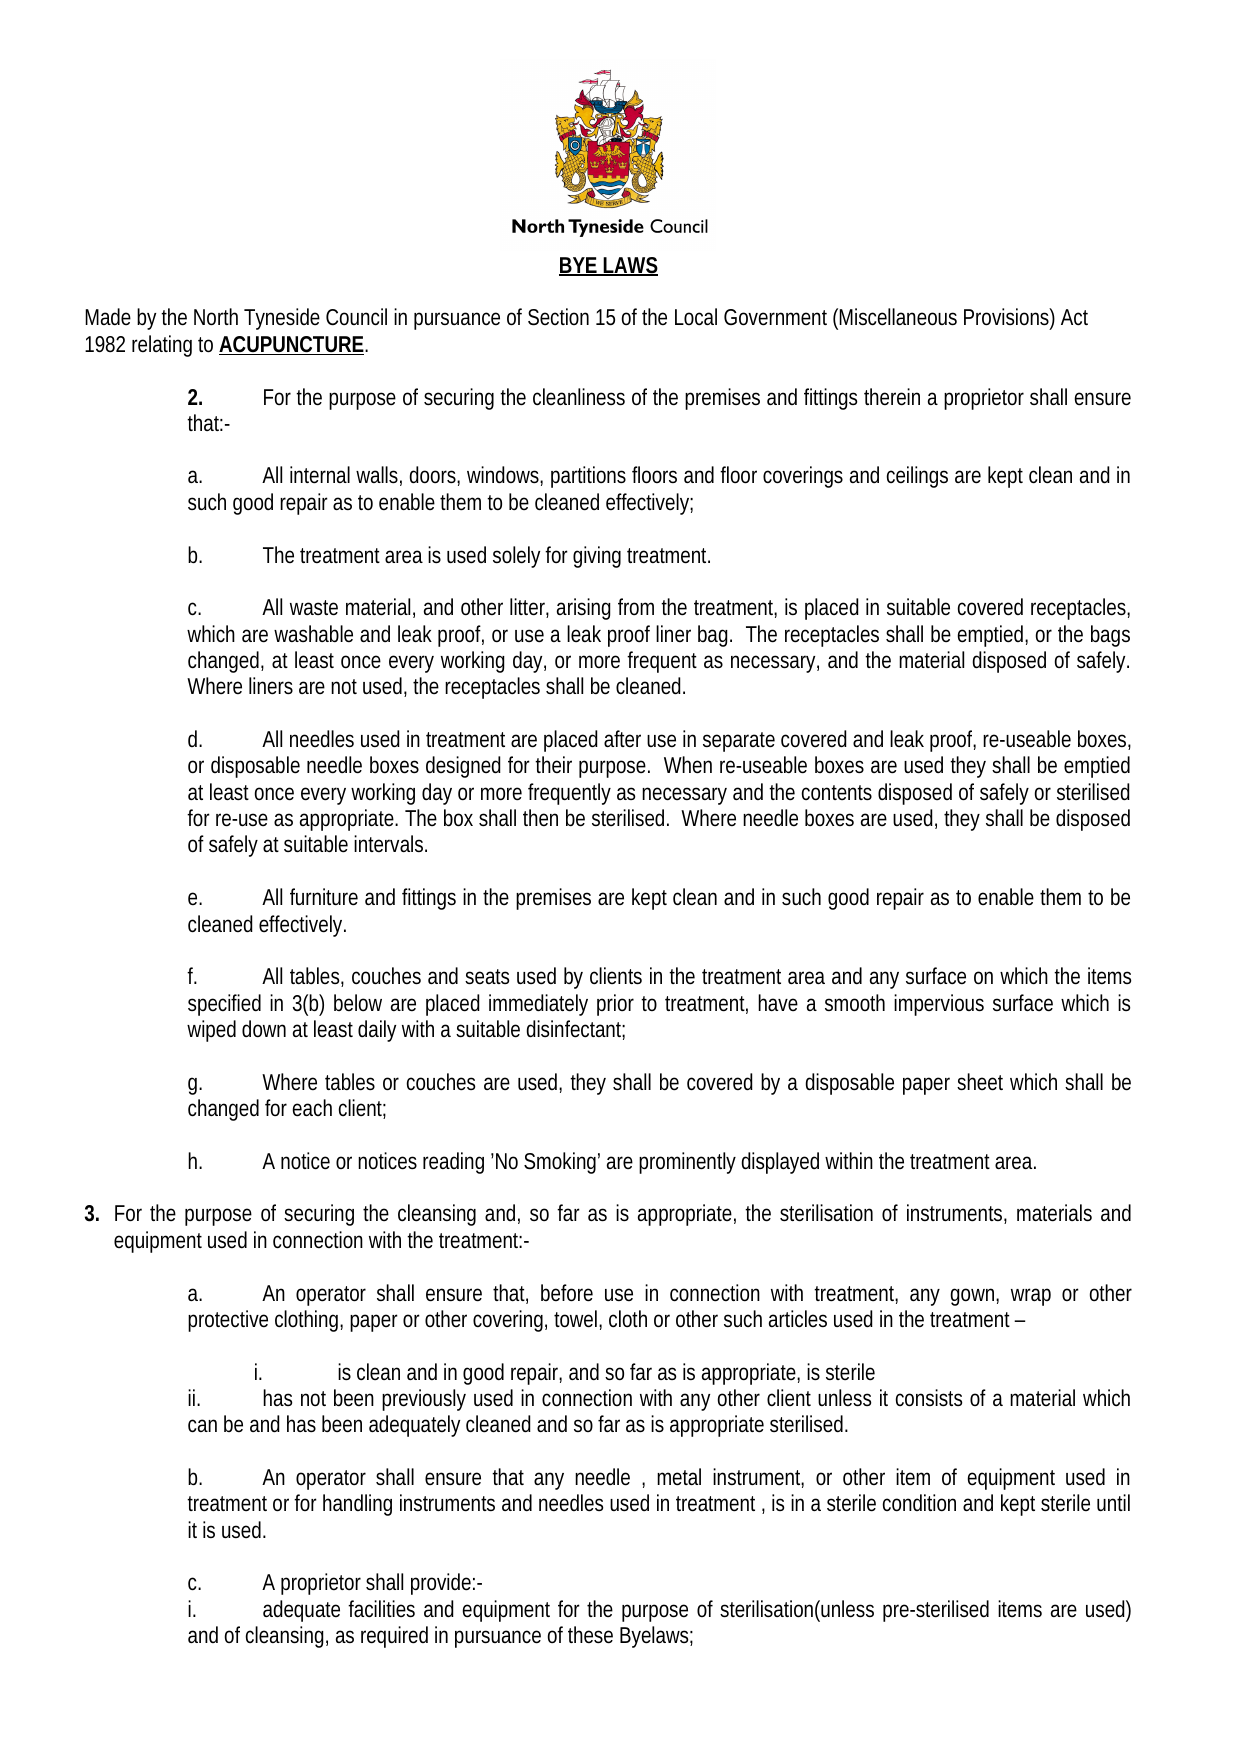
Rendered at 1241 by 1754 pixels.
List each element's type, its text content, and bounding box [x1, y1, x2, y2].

list An operator shall ensure that any needle , metal instrument, or other item of equipment used in treatment or for handling instruments and needles used in treatment , is in a sterile condition and kept sterile until it is used. [187, 1464, 1132, 1543]
list An operator shall ensure that, before use in connection with treatment, any gown, wrap or other protective clothing, paper or other covering, towel, cloth or other such articles used in the treatment – [187, 1279, 1132, 1332]
list All waste material, and other litter, arising from the treatment, is placed in suitable covered receptacles, which are washable and leak proof, or use a leak proof liner bag. The receptacles shall be emptied, or the bags changed, at least once every working day, or more frequent as necessary, and the material disposed of safely. Where liners are not used, the receptacles shall be cleaned. [187, 594, 1132, 700]
list All tables, couches and seats used by clients in the treatment area and any surface on which the items specified in 3(b) below are placed immediately prior to treatment, have a smooth impervious surface which is wiped down at least daily with a suitable disinfectant; [187, 963, 1132, 1042]
text 2. For the purpose of securing the cleanliness of the premises and fittings therein a proprietor shall ensure that:- [187, 383, 1132, 436]
list The treatment area is used solely for giving treatment. [187, 542, 1132, 568]
list is clean and in good repair, and so far as is appropriate, is sterile [187, 1358, 1132, 1385]
list Where tables or couches are used, they shall be covered by a disposable paper sheet which shall be changed for each client; [187, 1069, 1132, 1121]
list All internal walls, doors, windows, partitions floors and floor coverings and ceilings are kept clean and in such good repair as to enable them to be cleaned effectively; [187, 462, 1132, 515]
list All needles used in treatment are placed after use in separate covered and leak proof, re-useable boxes, or disposable needle boxes designed for their purpose. When re-useable boxes are used they shall be emptied at least once every working day or more frequently as necessary and the contents disposed of safely or sterilised for re-use as appropriate. The box shall then be sterilised. Where needle boxes are used, they shall be disposed of safely at suitable intervals. [187, 726, 1132, 858]
text Made by the North Tyneside Council in pursuance of Section 15 of the Local Government (Miscellaneous Provisions) Act 1982 relating to ACUPUNCTURE. [84, 304, 1132, 357]
text 3. For the purpose of securing the cleansing and, so far as is appropriate, the sterilisation of instruments, materials and equipment used in connection with the treatment:- [84, 1200, 1132, 1253]
list A proprietor shall provide:- [187, 1569, 1132, 1596]
list adequate facilities and equipment for the purpose of sterilisation(unless pre-sterilised items are used) and of cleansing, as required in pursuance of these Byelaws; [187, 1596, 1132, 1648]
subtitle BYE LAWS [84, 252, 1132, 278]
list All furniture and fittings in the premises are kept clean and in such good repair as to enable them to be cleaned effectively. [187, 884, 1132, 937]
list has not been previously used in connection with any other client unless it consists of a material which can be and has been adequately cleaned and so far as is appropriate sterilised. [187, 1385, 1132, 1438]
list A notice or notices reading ’No Smoking’ are prominently displayed within the treatment area. [187, 1148, 1132, 1174]
